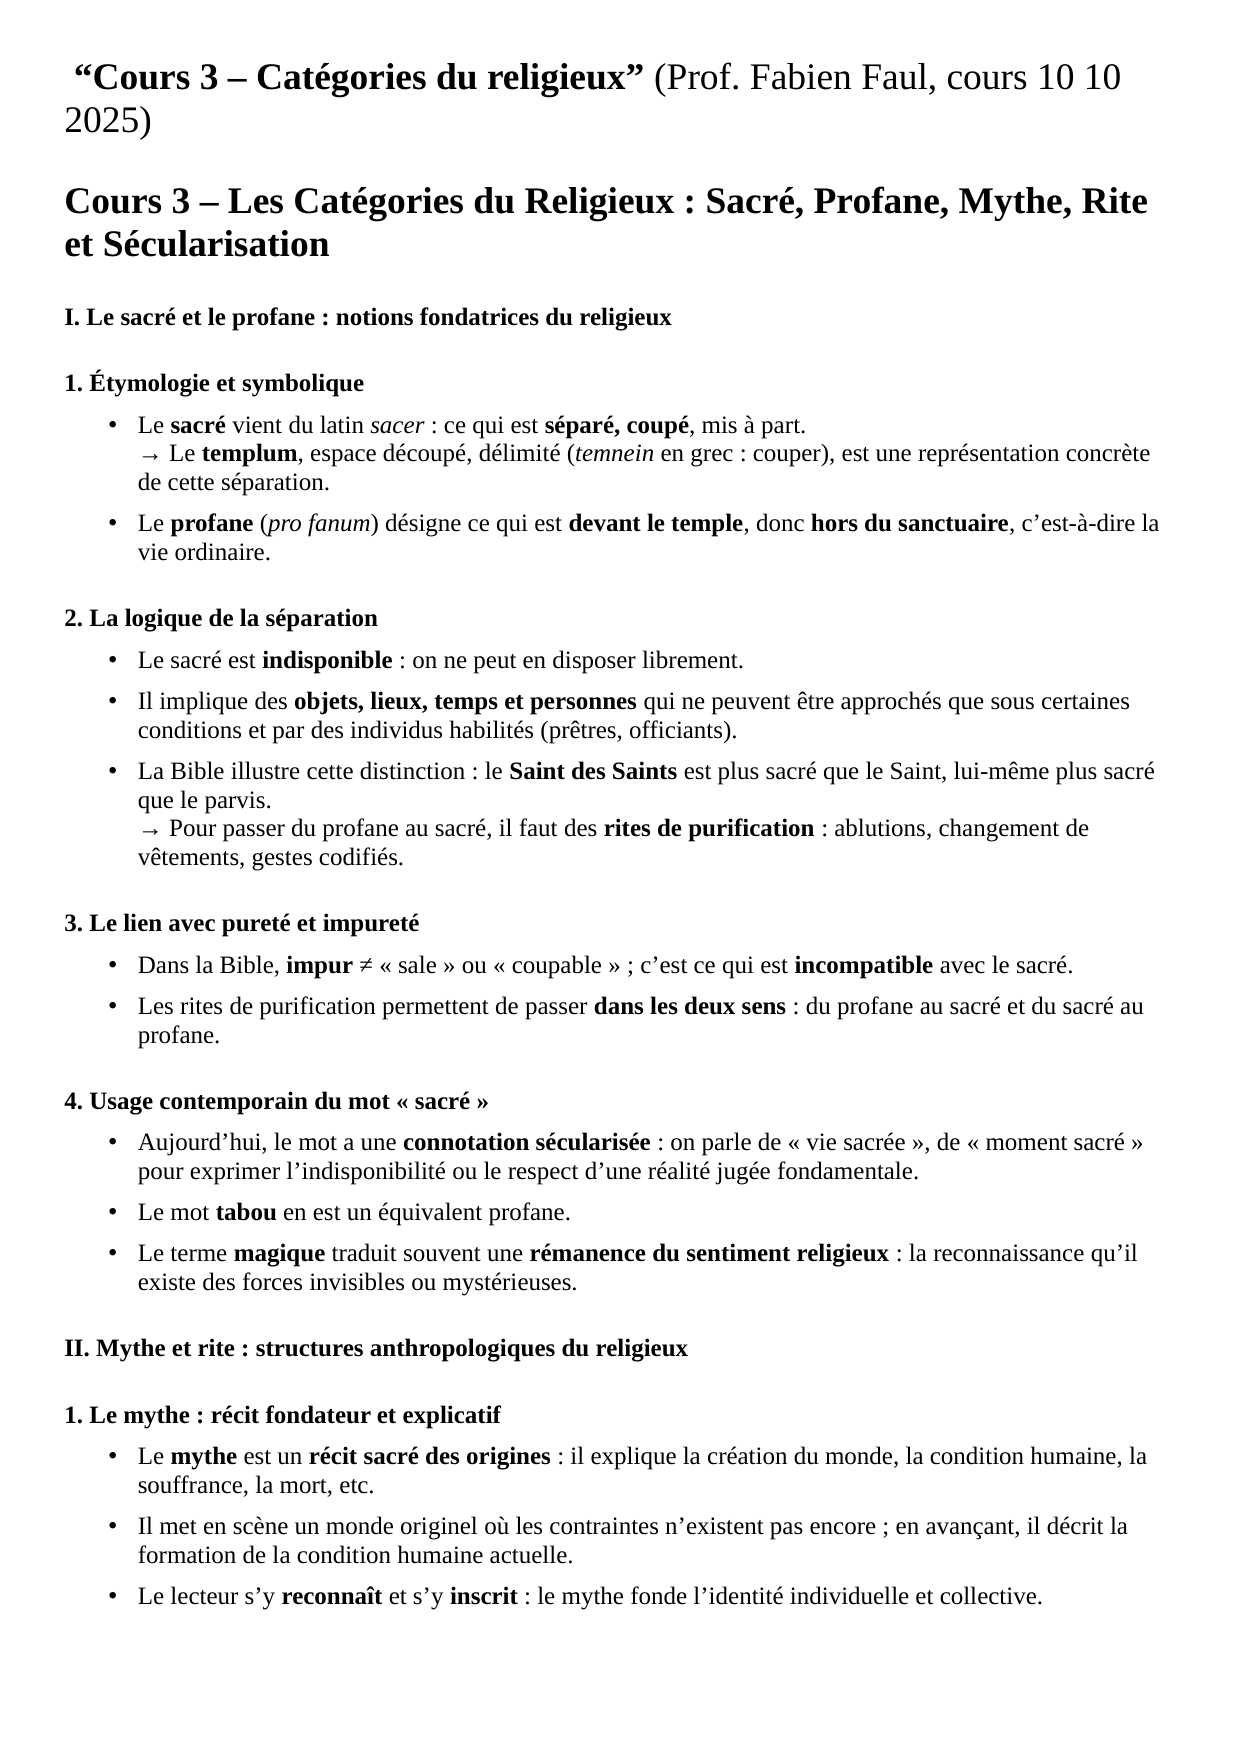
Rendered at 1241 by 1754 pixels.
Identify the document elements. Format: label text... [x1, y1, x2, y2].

list Le sacré vient du latin sacer : ce qui est séparé, coupé, mis à part. → Le templum, espace découpé, délimité (temnein en grec : couper), est une représentation concrète de cette séparation. [108, 410, 1180, 496]
list Le sacré est indisponible : on ne peut en disposer librement. [108, 645, 1180, 673]
list Le lecteur s’y reconnaît et s’y inscrit : le mythe fonde l’identité individuelle et collective. [108, 1581, 1180, 1610]
subtitle 2. La logique de la séparation [64, 603, 1180, 632]
list Le mot tabou en est un équivalent profane. [108, 1197, 1180, 1226]
subtitle 1. Le mythe : récit fondateur et explicatif [64, 1400, 1180, 1428]
list Le mythe est un récit sacré des origines : il explique la création du monde, la condition humaine, la souffrance, la mort, etc. [108, 1441, 1180, 1498]
list Le terme magique traduit souvent une rémanence du sentiment religieux : la reconnaissance qu’il existe des forces invisibles ou mystérieuses. [108, 1238, 1180, 1296]
subtitle II. Mythe et rite : structures anthropologiques du religieux [64, 1333, 1180, 1362]
list Dans la Bible, impur ≠ « sale » ou « coupable » ; c’est ce qui est incompatible avec le sacré. [108, 950, 1180, 978]
list Aujourd’hui, le mot a une connotation sécularisée : on parle de « vie sacrée », de « moment sacré » pour exprimer l’indisponibilité ou le respect d’une réalité jugée fondamentale. [108, 1127, 1180, 1185]
text “Cours 3 – Catégories du religieux” (Prof. Fabien Faul, cours 10 10 2025) [64, 55, 1180, 141]
list Le profane (pro fanum) désigne ce qui est devant le temple, donc hors du sanctuaire, c’est-à-dire la vie ordinaire. [108, 508, 1180, 566]
subtitle 4. Usage contemporain du mot « sacré » [64, 1086, 1180, 1115]
subtitle 1. Étymologie et symbolique [64, 368, 1180, 397]
list Les rites de purification permettent de passer dans les deux sens : du profane au sacré et du sacré au profane. [108, 991, 1180, 1048]
subtitle 3. Le lien avec pureté et impureté [64, 908, 1180, 937]
subtitle Cours 3 – Les Catégories du Religieux : Sacré, Profane, Mythe, Rite et Sécularisation [64, 178, 1180, 265]
list Il met en scène un monde originel où les contraintes n’existent pas encore ; en avançant, il décrit la formation de la condition humaine actuelle. [108, 1511, 1180, 1568]
list La Bible illustre cette distinction : le Saint des Saints est plus sacré que le Saint, lui-même plus sacré que le parvis. → Pour passer du profane au sacré, il faut des rites de purification : ablutions, changement de vêtements, gestes codifiés. [108, 756, 1180, 871]
list Il implique des objets, lieux, temps et personnes qui ne peuvent être approchés que sous certaines conditions et par des individus habilités (prêtres, officiants). [108, 686, 1180, 743]
subtitle I. Le sacré et le profane : notions fondatrices du religieux [64, 302, 1180, 331]
